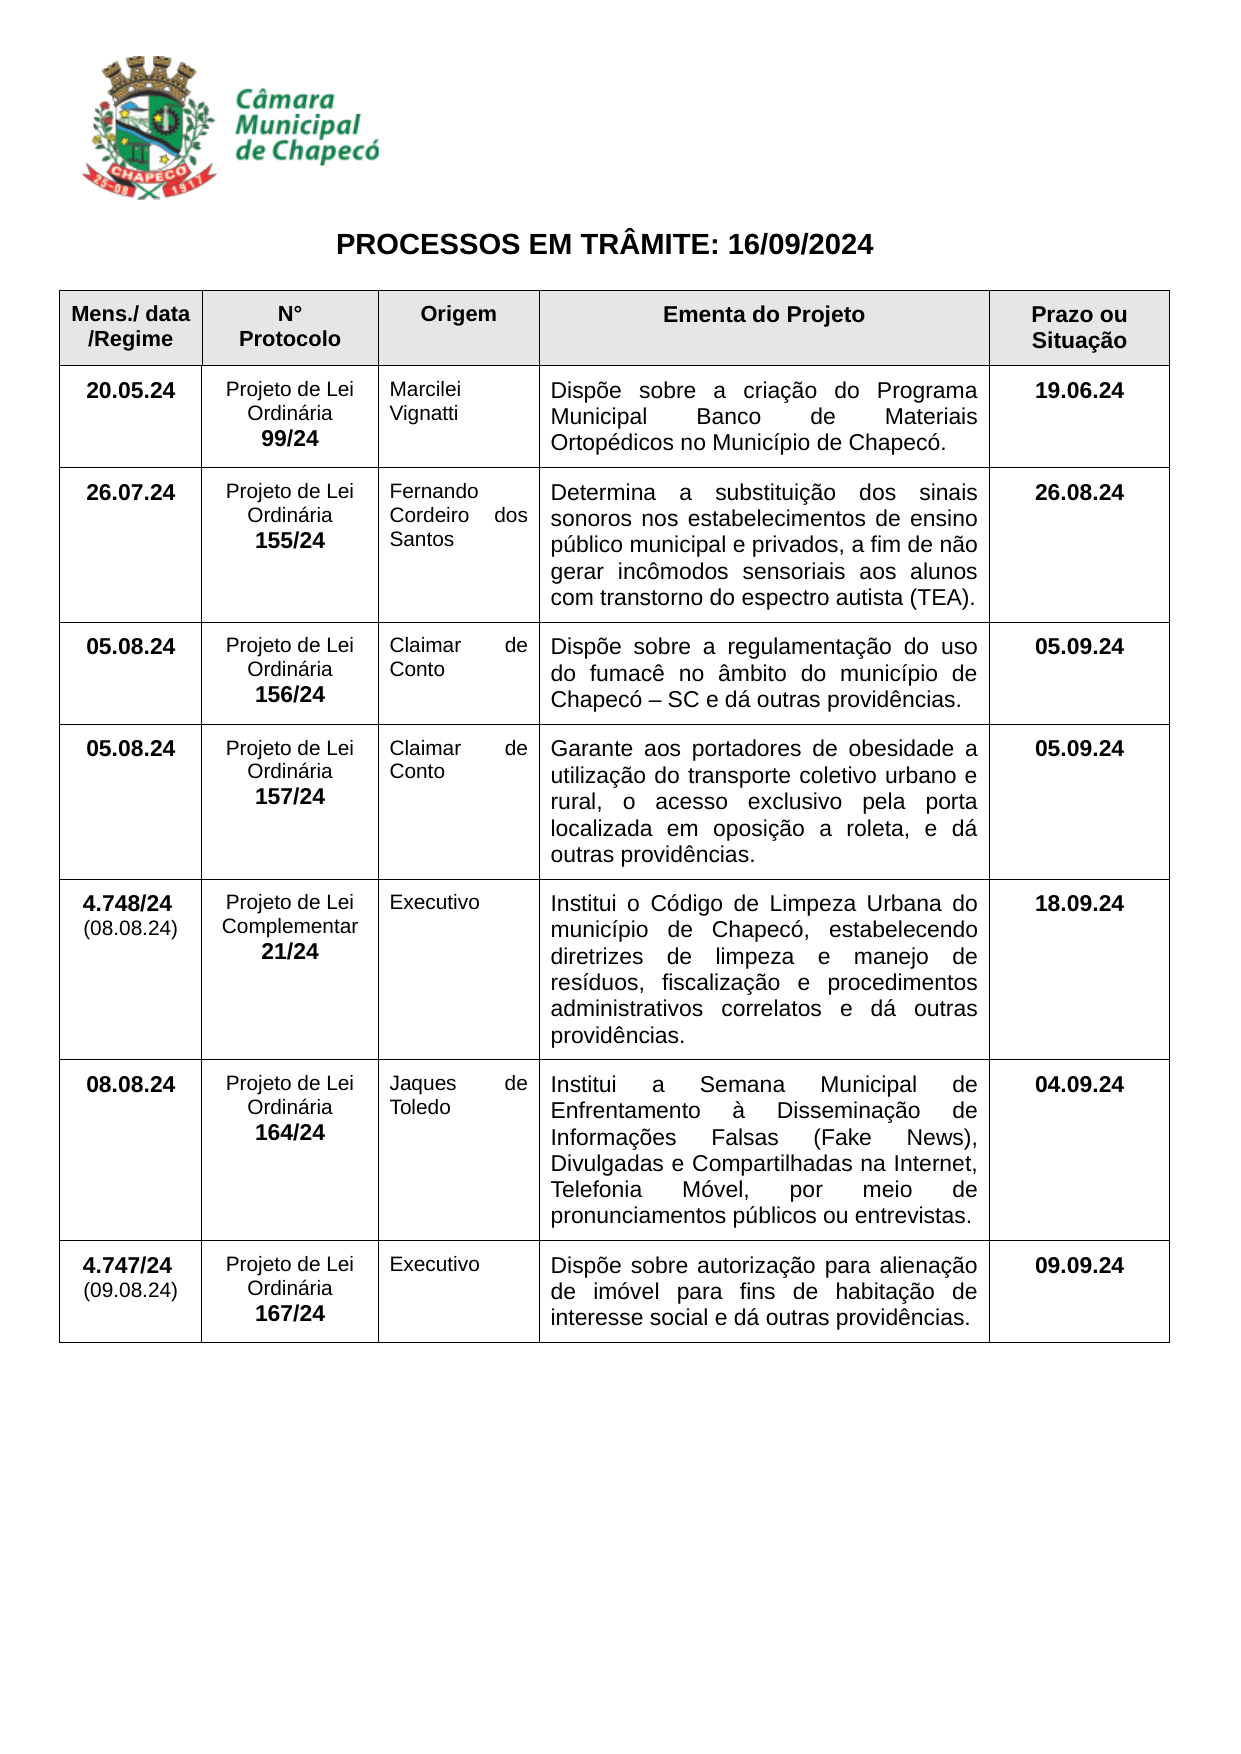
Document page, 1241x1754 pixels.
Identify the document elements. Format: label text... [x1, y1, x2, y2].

subtitle PROCESSOS EM TRÂMITE: 16/09/2024 [65, 227, 1145, 261]
table_cell Projeto de Lei Ordinária 157/24 [202, 725, 378, 878]
table_header Ementa do Projeto [540, 291, 989, 365]
table_cell Claimar de Conto [379, 623, 539, 724]
table_cell Jaques de Toledo [379, 1060, 539, 1240]
table_cell 05.09.24 [990, 725, 1169, 878]
picture [81, 56, 379, 200]
table_cell Dispõe sobre a criação do Programa Municipal Banco de Materiais Ortopédicos no Município de Chapecó. [540, 366, 989, 467]
table_cell 4.747/24 (09.08.24) [60, 1241, 201, 1342]
table_header Mens./ data /Regime [60, 291, 202, 365]
table_cell Marcilei Vignatti [379, 366, 539, 467]
table_cell 05.08.24 [60, 725, 201, 878]
table_cell 18.09.24 [990, 880, 1169, 1059]
table_header N° Protocolo [203, 291, 378, 365]
table_cell Projeto de Lei Ordinária 167/24 [202, 1241, 378, 1342]
table_cell Executivo [379, 1241, 539, 1342]
table_cell Dispõe sobre a regulamentação do uso do fumacê no âmbito do município de Chapecó – SC e dá outras providências. [540, 623, 989, 724]
table_cell 26.07.24 [60, 468, 201, 622]
table_cell Dispõe sobre autorização para alienação de imóvel para fins de habitação de interesse social e dá outras providências. [540, 1241, 989, 1342]
table_cell 19.06.24 [990, 366, 1169, 467]
table_cell Projeto de Lei Ordinária 99/24 [202, 366, 378, 467]
table_cell Projeto de Lei Ordinária 155/24 [202, 468, 378, 622]
table_cell 08.08.24 [60, 1060, 201, 1240]
table_cell Projeto de Lei Ordinária 156/24 [202, 623, 378, 724]
table_cell Fernando Cordeiro dos Santos [379, 468, 539, 622]
table_header Origem [379, 291, 539, 365]
table_cell 09.09.24 [990, 1241, 1169, 1342]
table_cell 4.748/24 (08.08.24) [60, 880, 201, 1059]
table_cell Executivo [379, 880, 539, 1059]
table_cell 05.08.24 [60, 623, 201, 724]
table_cell Institui a Semana Municipal de Enfrentamento à Disseminação de Informações Falsas (Fake News), Divulgadas e Compartilhadas na Internet, Telefonia Móvel, por meio de pronunciamentos públicos ou entrevistas. [540, 1060, 989, 1240]
table_cell Institui o Código de Limpeza Urbana do município de Chapecó, estabelecendo diretrizes de limpeza e manejo de resíduos, fiscalização e procedimentos administrativos correlatos e dá outras providências. [540, 880, 989, 1059]
table_cell 26.08.24 [990, 468, 1169, 622]
table_cell 04.09.24 [990, 1060, 1169, 1240]
table_cell Determina a substituição dos sinais sonoros nos estabelecimentos de ensino público municipal e privados, a fim de não gerar incômodos sensoriais aos alunos com transtorno do espectro autista (TEA). [540, 468, 989, 622]
table_cell Projeto de Lei Complementar 21/24 [202, 880, 378, 1059]
table_cell 05.09.24 [990, 623, 1169, 724]
table_cell Projeto de Lei Ordinária 164/24 [202, 1060, 378, 1240]
table_header Prazo ou Situação [990, 291, 1169, 365]
table_cell Claimar de Conto [379, 725, 539, 878]
table_cell 20.05.24 [60, 366, 201, 467]
table_cell Garante aos portadores de obesidade a utilização do transporte coletivo urbano e rural, o acesso exclusivo pela porta localizada em oposição a roleta, e dá outras providências. [540, 725, 989, 878]
